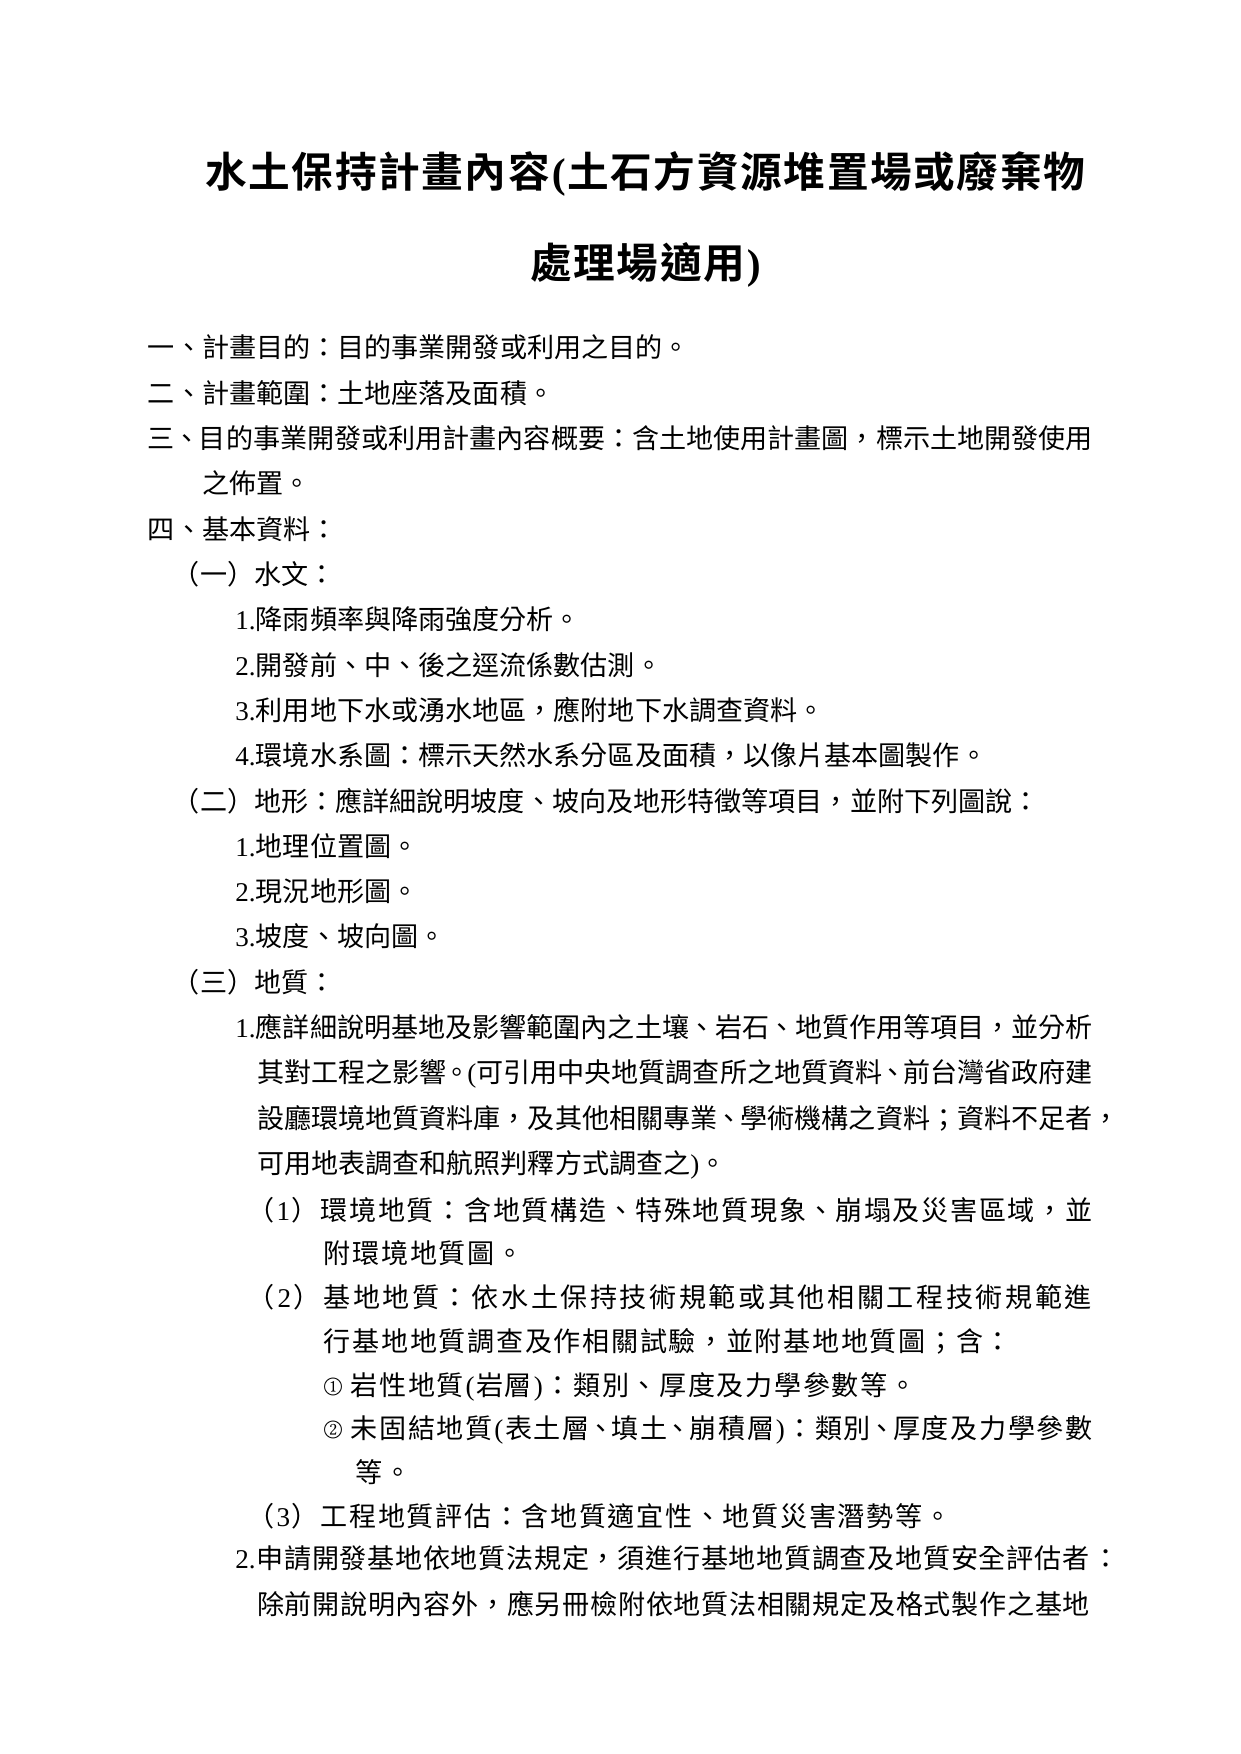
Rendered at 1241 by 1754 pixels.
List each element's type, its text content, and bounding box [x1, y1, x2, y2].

text 水土保持計畫內容(土石方資源堆置場或廢棄物處理場適用) [198, 124, 1092, 306]
text 3.坡度、坡向圖。 [235, 912, 1092, 958]
text 2.申請開發基地依地質法規定，須進行基地地質調查及地質安全評估者：除前開說明內容外，應另冊檢附依地質法相關規定及格式製作之基地地質調查及地質安全評估。 [235, 1534, 1092, 1625]
text 1.應詳細說明基地及影響範圍內之土壤、岩石、地質作用等項目，並分析其對工程之影響。(可引用中央地質調查所之地質資料、前台灣省政府建設廳環境地質資料庫，及其他相關專業、學術機構之資料；資料不足者，可用地表調查和航照判釋方式調查之)。 [235, 1003, 1092, 1184]
text 1.降雨頻率與降雨強度分析。 [235, 595, 1092, 641]
text ①岩性地質(岩層)：類別、厚度及力學參數等。 [323, 1359, 1092, 1403]
text 3.利用地下水或湧水地區，應附地下水調查資料。 [235, 686, 1092, 731]
text （一）水文： [173, 550, 1092, 595]
text 1.地理位置圖。 [235, 822, 1092, 867]
text 2.現況地形圖。 [235, 867, 1092, 912]
text 四、基本資料： [148, 504, 1092, 550]
text ②未固結地質(表土層、填土、崩積層)：類別、厚度及力學參數等。 [323, 1403, 1092, 1491]
text （2）基地地質：依水土保持技術規範或其他相關工程技術規範進行基地地質調查及作相關試驗，並附基地地質圖；含： [248, 1272, 1092, 1359]
text 三、目的事業開發或利用計畫內容概要：含土地使用計畫圖，標示土地開發使用之佈置。 [148, 414, 1092, 504]
text 一、計畫目的：目的事業開發或利用之目的。 [148, 323, 1092, 369]
text 2.開發前、中、後之逕流係數估測。 [235, 641, 1092, 686]
text （3）工程地質評估：含地質適宜性、地質災害潛勢等。 [248, 1491, 1092, 1534]
text 二、計畫範圍：土地座落及面積。 [148, 369, 1092, 414]
text 4.環境水系圖：標示天然水系分區及面積，以像片基本圖製作。 [235, 731, 1092, 776]
text （二）地形：應詳細說明坡度、坡向及地形特徵等項目，並附下列圖說： [173, 776, 1092, 822]
text （三）地質： [173, 958, 1092, 1003]
text （1）環境地質：含地質構造、特殊地質現象、崩塌及災害區域，並附環境地質圖。 [248, 1184, 1092, 1272]
